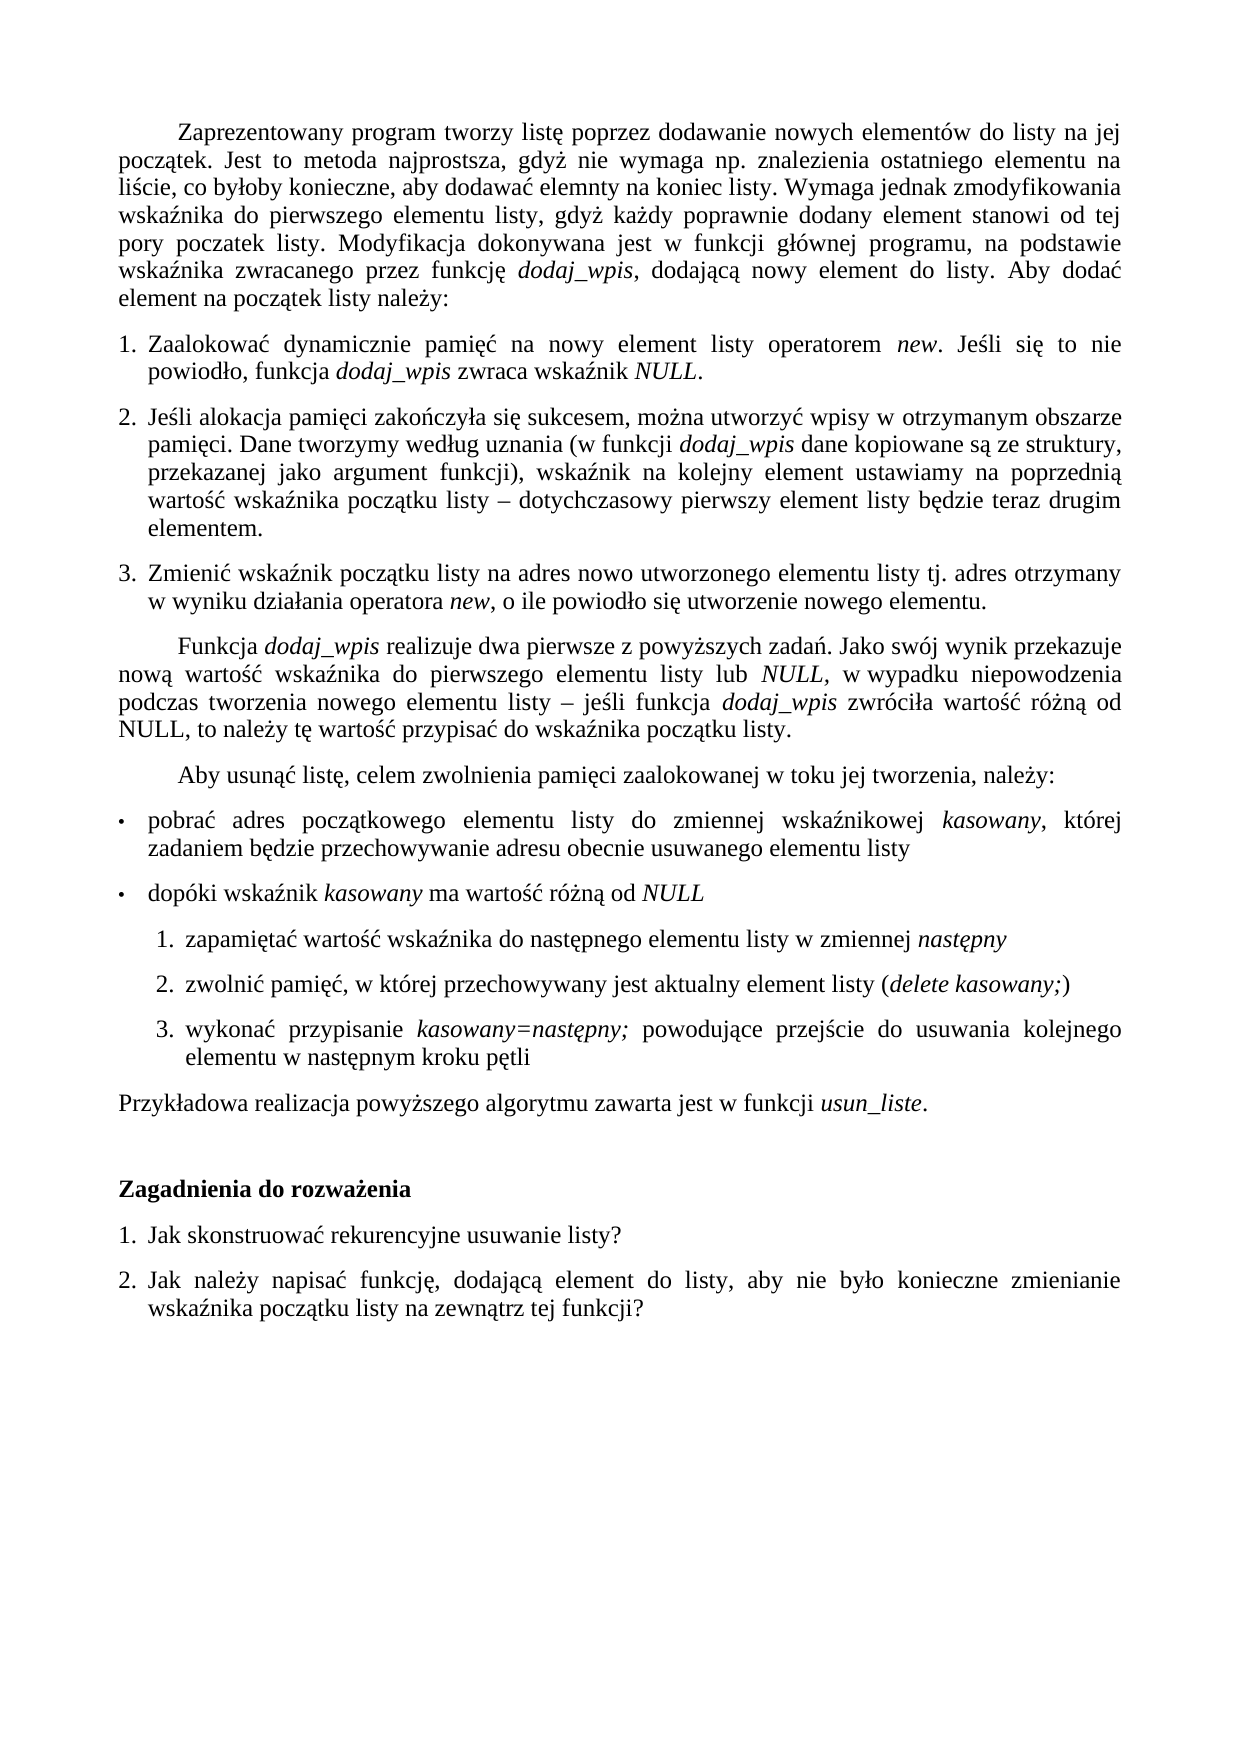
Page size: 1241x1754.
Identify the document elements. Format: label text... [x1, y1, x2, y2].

list zapamiętać wartość wskaźnika do następnego elementu listy w zmiennej następny [156, 925, 1122, 952]
text Przykładowa realizacja powyższego algorytmu zawarta jest w funkcji usun_liste. [118, 1089, 1122, 1116]
text Funkcja dodaj_wpis realizuje dwa pierwsze z powyższych zadań. Jako swój wynik przekazuje nową wartość wskaźnika do pierwszego elementu listy lub NULL, w wypadku niepowodzenia podczas tworzenia nowego elementu listy – jeśli funkcja dodaj_wpis zwróciła wartość różną od NULL, to należy tę wartość przypisać do wskaźnika początku listy. [118, 632, 1122, 743]
list dopóki wskaźnik kasowany ma wartość różną od NULL [118, 879, 1122, 907]
list Zaalokować dynamicznie pamięć na nowy element listy operatorem new. Jeśli się to nie powiodło, funkcja dodaj_wpis zwraca wskaźnik NULL. [118, 330, 1122, 385]
text Zagadnienia do rozważenia [118, 1176, 1122, 1203]
list Jak skonstruować rekurencyjne usuwanie listy? [118, 1221, 1122, 1249]
list Jeśli alokacja pamięci zakończyła się sukcesem, można utworzyć wpisy w otrzymanym obszarze pamięci. Dane tworzymy według uznania (w funkcji dodaj_wpis dane kopiowane są ze struktury, przekazanej jako argument funkcji), wskaźnik na kolejny element ustawiamy na poprzednią wartość wskaźnika początku listy – dotychczasowy pierwszy element listy będzie teraz drugim elementem. [118, 403, 1122, 541]
text Zaprezentowany program tworzy listę poprzez dodawanie nowych elementów do listy na jej początek. Jest to metoda najprostsza, gdyż nie wymaga np. znalezienia ostatniego elementu na liście, co byłoby konieczne, aby dodawać elemnty na koniec listy. Wymaga jednak zmodyfikowania wskaźnika do pierwszego elementu listy, gdyż każdy poprawnie dodany element stanowi od tej pory poczatek listy. Modyfikacja dokonywana jest w funkcji głównej programu, na podstawie wskaźnika zwracanego przez funkcję dodaj_wpis, dodającą nowy element do listy. Aby dodać element na początek listy należy: [118, 118, 1122, 312]
text Aby usunąć listę, celem zwolnienia pamięci zaalokowanej w toku jej tworzenia, należy: [118, 761, 1122, 788]
list zwolnić pamięć, w której przechowywany jest aktualny element listy (delete kasowany;) [156, 970, 1122, 998]
list Zmienić wskaźnik początku listy na adres nowo utworzonego elementu listy tj. adres otrzymany w wyniku działania operatora new, o ile powiodło się utworzenie nowego elementu. [118, 559, 1122, 614]
list wykonać przypisanie kasowany=następny; powodujące przejście do usuwania kolejnego elementu w następnym kroku pętli [156, 1016, 1122, 1071]
list pobrać adres początkowego elementu listy do zmiennej wskaźnikowej kasowany, której zadaniem będzie przechowywanie adresu obecnie usuwanego elementu listy [118, 806, 1122, 862]
list Jak należy napisać funkcję, dodającą element do listy, aby nie było konieczne zmienianie wskaźnika początku listy na zewnątrz tej funkcji? [118, 1266, 1122, 1322]
